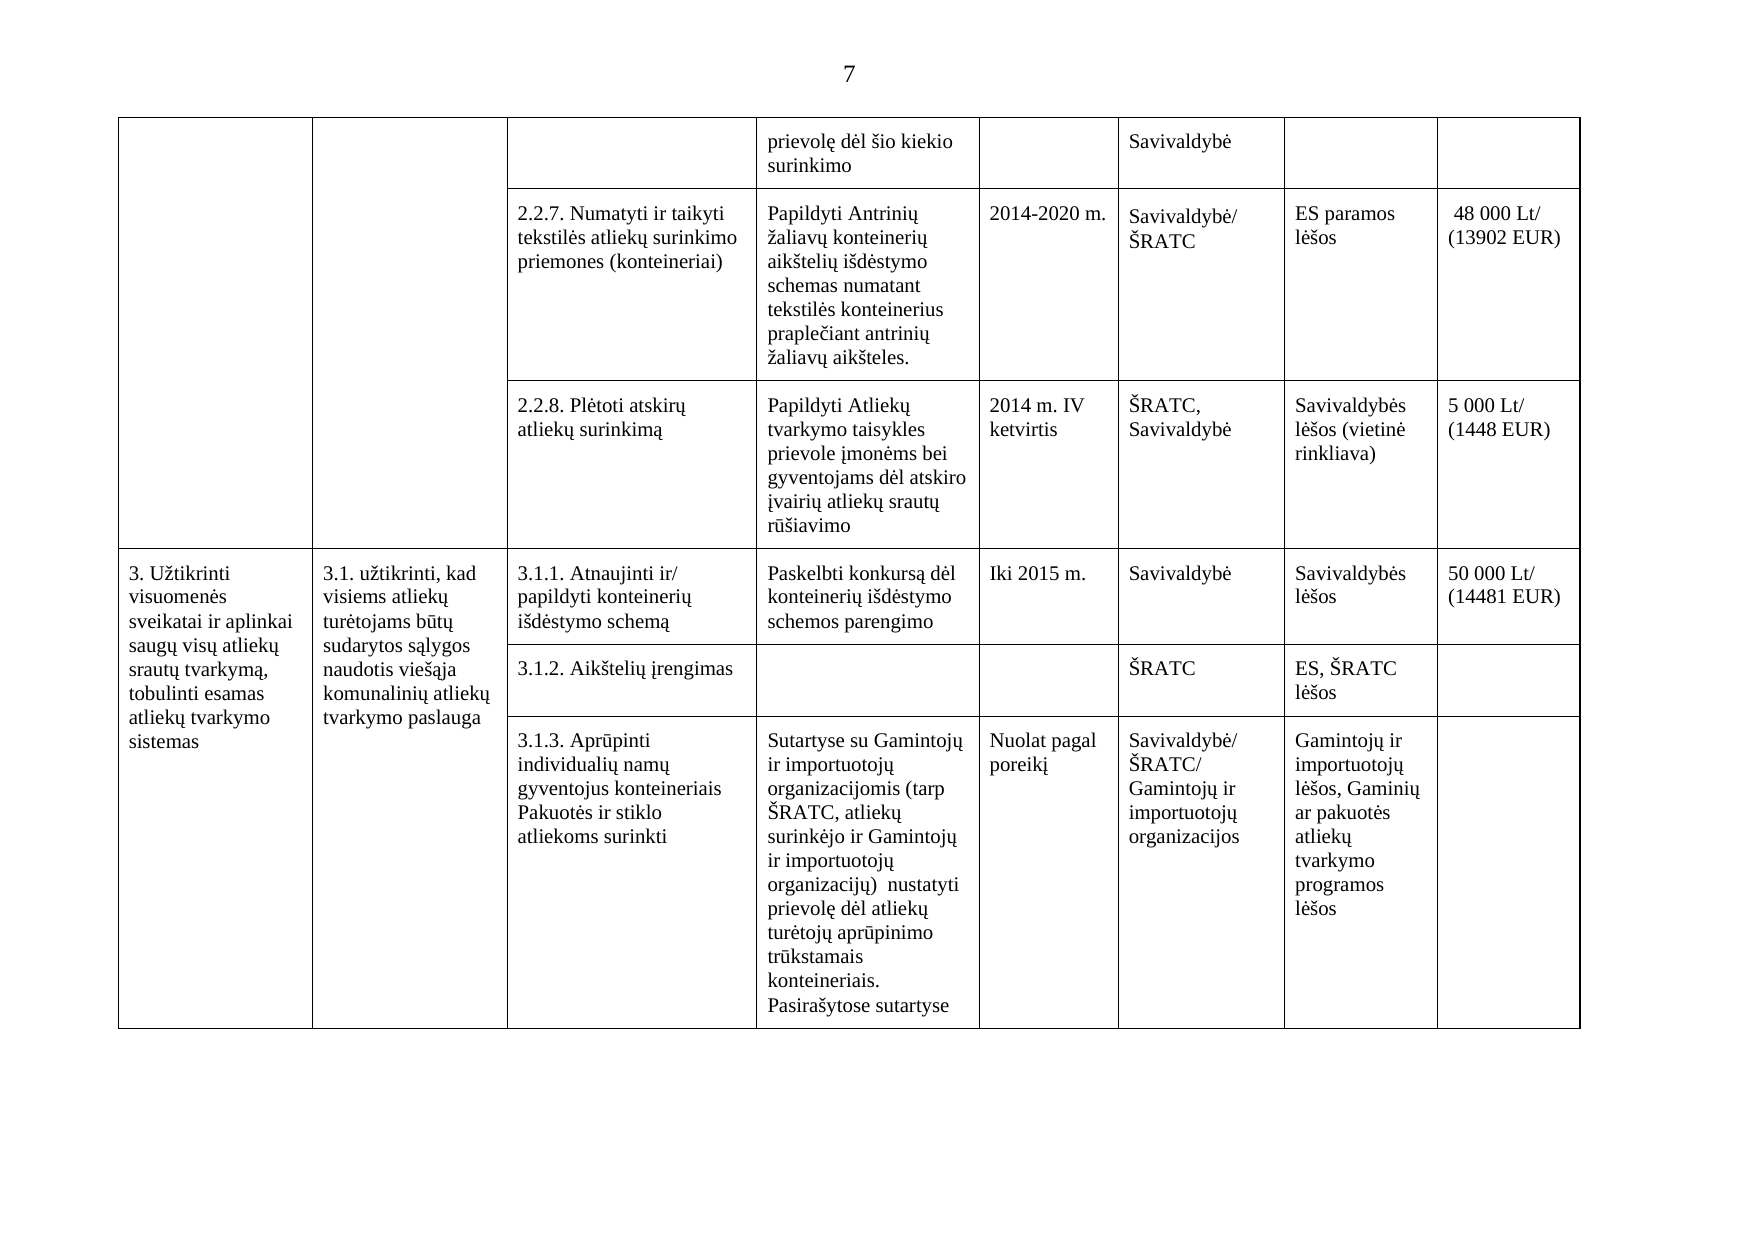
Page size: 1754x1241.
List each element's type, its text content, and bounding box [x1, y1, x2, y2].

table_cell 3.1. užtikrinti, kad visiems atliekų turėtojams būtų sudarytos sąlygos naudotis viešąja komunalinių atliekų tvarkymo paslauga [313, 549, 507, 1028]
table_cell [757, 645, 979, 716]
table_cell 2.2.7. Numatyti ir taikyti tekstilės atliekų surinkimo priemones (konteineriai) [508, 189, 756, 380]
table_cell [1438, 717, 1579, 1028]
table_cell Savivaldybė [1119, 549, 1284, 644]
table_cell ŠRATC, Savivaldybė [1119, 381, 1284, 548]
table_cell Savivaldybės lėšos (vietinė rinkliava) [1285, 381, 1437, 548]
table_cell Iki 2015 m. [980, 549, 1118, 644]
table_cell Paskelbti konkursą dėl konteinerių išdėstymo schemos parengimo [757, 549, 979, 644]
table_cell 3.1.3. Aprūpinti individualių namų gyventojus konteineriais Pakuotės ir stiklo atliekoms surinkti [508, 717, 756, 1028]
table_cell 5 000 Lt/ (1448 EUR) [1438, 381, 1579, 548]
table_cell [980, 645, 1118, 716]
table_cell 3. Užtikrinti visuomenės sveikatai ir aplinkai saugų visų atliekų srautų tvarkymą, tobulinti esamas atliekų tvarkymo sistemas [119, 549, 312, 1028]
table_cell [980, 118, 1118, 188]
table_cell Papildyti Antrinių žaliavų konteinerių aikštelių išdėstymo schemas numatant tekstilės konteinerius praplečiant antrinių žaliavų aikšteles. [757, 189, 979, 380]
table_cell [1285, 118, 1437, 188]
table_cell [119, 118, 312, 548]
table_cell [1438, 645, 1579, 716]
table_cell 48 000 Lt/ (13902 EUR) [1438, 189, 1579, 380]
table_cell Savivaldybė/ ŠRATC [1119, 189, 1284, 380]
table_cell 3.1.2. Aikštelių įrengimas [508, 645, 756, 716]
table_cell [508, 118, 756, 188]
table_cell 2014-2020 m. [980, 189, 1118, 380]
table_cell ES, ŠRATC lėšos [1285, 645, 1437, 716]
table_cell 3.1.1. Atnaujinti ir/ papildyti konteinerių išdėstymo schemą [508, 549, 756, 644]
table_cell Savivaldybė/ ŠRATC/ Gamintojų ir importuotojų organizacijos [1119, 717, 1284, 1028]
table_cell prievolę dėl šio kiekio surinkimo [757, 118, 979, 188]
table_cell [1438, 118, 1579, 188]
table_cell Gamintojų ir importuotojų lėšos, Gaminių ar pakuotės atliekų tvarkymo programos lėšos [1285, 717, 1437, 1028]
table_cell 50 000 Lt/ (14481 EUR) [1438, 549, 1579, 644]
table_cell ES paramos lėšos [1285, 189, 1437, 380]
table_cell Savivaldybės lėšos [1285, 549, 1437, 644]
table_cell Papildyti Atliekų tvarkymo taisykles prievole įmonėms bei gyventojams dėl atskiro įvairių atliekų srautų rūšiavimo [757, 381, 979, 548]
table_cell 2.2.8. Plėtoti atskirų atliekų surinkimą [508, 381, 756, 548]
table_cell [313, 118, 507, 548]
table_cell Nuolat pagal poreikį [980, 717, 1118, 1028]
table_cell Savivaldybė [1119, 118, 1284, 188]
table_cell Sutartyse su Gamintojų ir importuotojų organizacijomis (tarp ŠRATC, atliekų surinkėjo ir Gamintojų ir importuotojų organizacijų) nustatyti prievolę dėl atliekų turėtojų aprūpinimo trūkstamais konteineriais. Pasirašytose sutartyse [757, 717, 979, 1028]
table_cell 2014 m. IV ketvirtis [980, 381, 1118, 548]
table_cell ŠRATC [1119, 645, 1284, 716]
